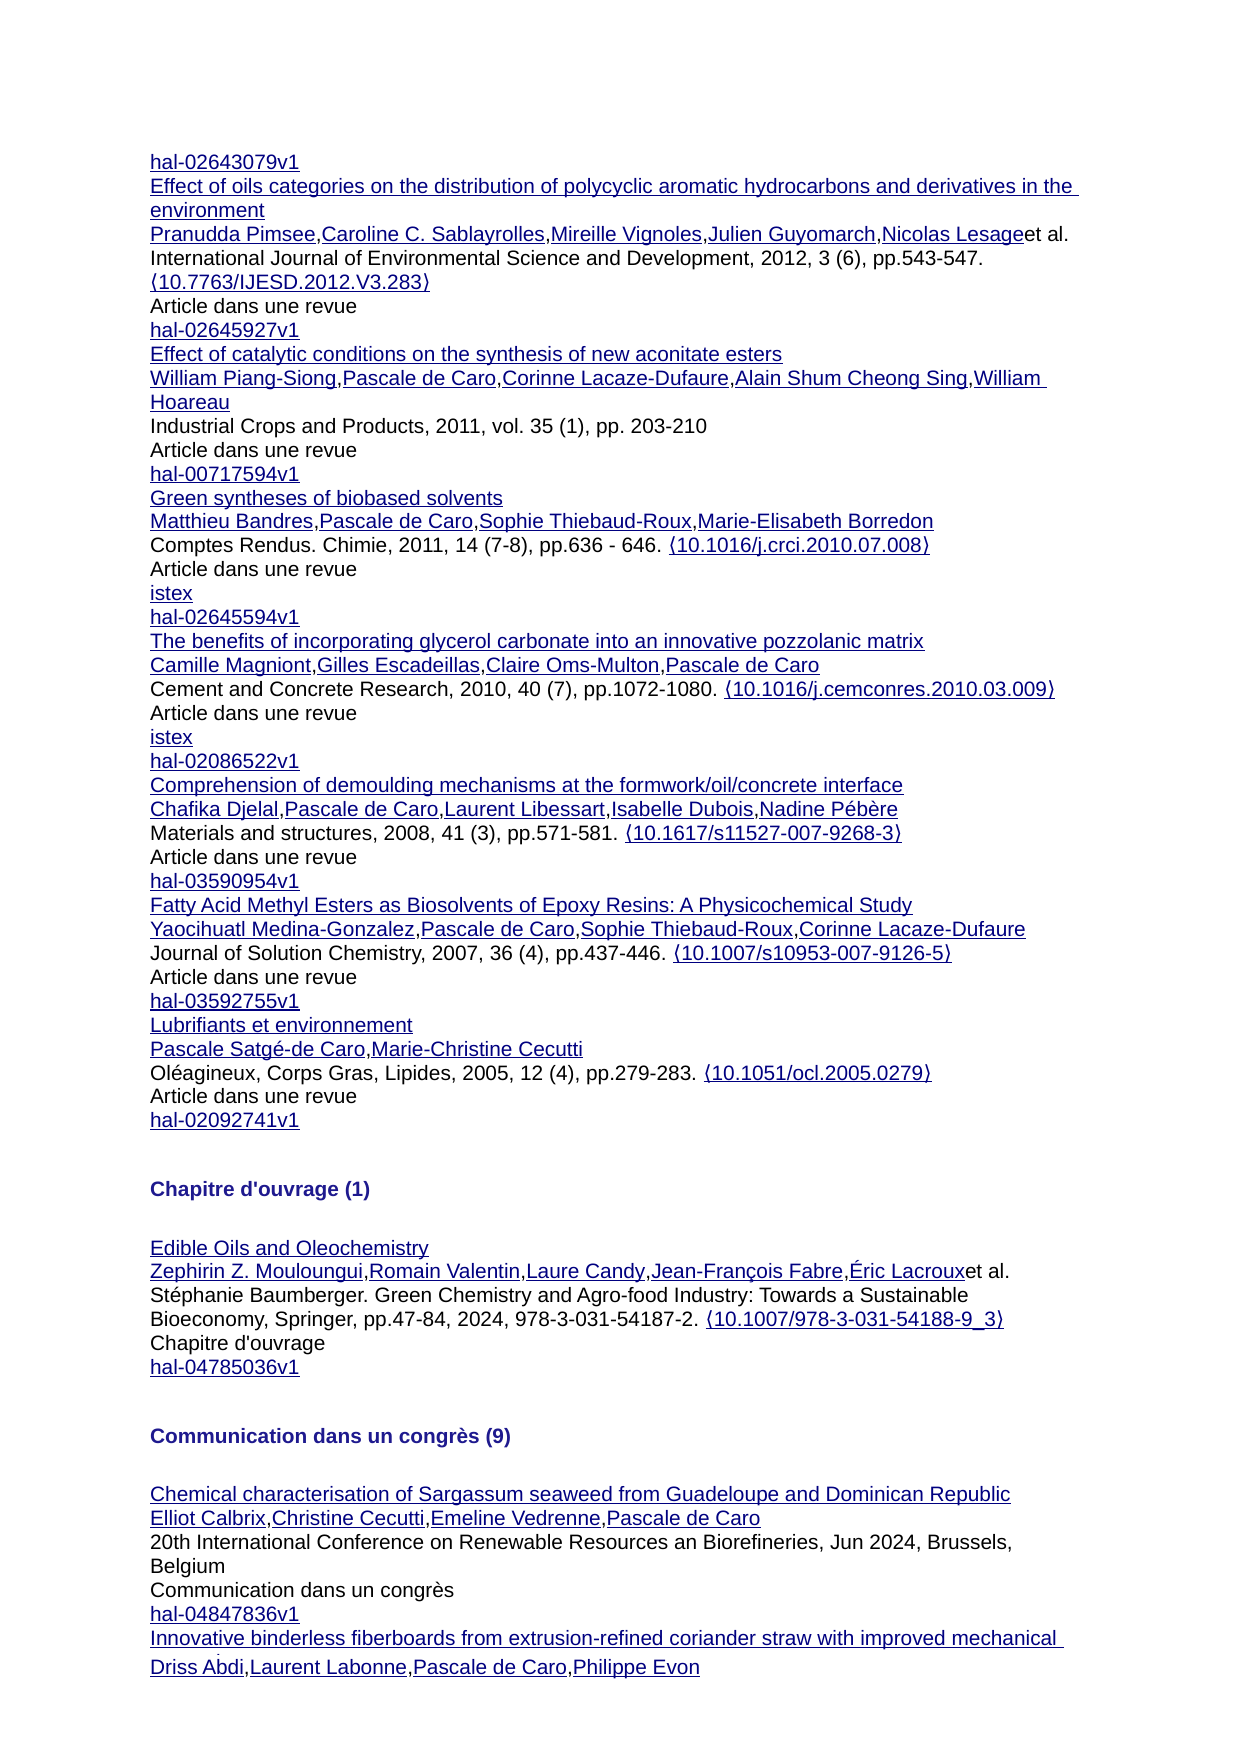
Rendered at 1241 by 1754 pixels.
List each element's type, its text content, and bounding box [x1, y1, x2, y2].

table_cell Lubrifiants et environnement Pascale Satgé-de Caro,Marie-Christine Cecutti Oléagineux, Corps Gras, Lipides, 2005, 12 (4), pp.279-283. ⟨10.1051/ocl.2005.0279⟩ Article dans une revue hal-02092741v1 [150, 1013, 1090, 1132]
table_cell Innovative binderless fiberboards from extrusion-refined coriander straw with improved mechanical properties Driss Abdi,Laurent Labonne,Pascale de Caro,Philippe Evon [150, 1626, 1090, 1679]
table_cell Effect of catalytic conditions on the synthesis of new aconitate esters William Piang-Siong,Pascale de Caro,Corinne Lacaze-Dufaure,Alain Shum Cheong Sing,William Hoareau Industrial Crops and Products, 2011, vol. 35 (1), pp. 203-210 Article dans une revue hal-00717594v1 [150, 342, 1090, 485]
table_header Chemical characterisation of Sargassum seaweed from Guadeloupe and Dominican Republic Elliot Calbrix,Christine Cecutti,Emeline Vedrenne,Pascale de Caro 20th International Conference on Renewable Resources an Biorefineries, Jun 2024, Brussels, Belgium Communication dans un congrès hal-04847836v1 [150, 1482, 1090, 1626]
table_cell The benefits of incorporating glycerol carbonate into an innovative pozzolanic matrix Camille Magniont,Gilles Escadeillas,Claire Oms-Multon,Pascale de Caro Cement and Concrete Research, 2010, 40 (7), pp.1072-1080. ⟨10.1016/j.cemconres.2010.03.009⟩ Article dans une revue istex hal-02086522v1 [150, 629, 1090, 773]
table_cell Fatty Acid Methyl Esters as Biosolvents of Epoxy Resins: A Physicochemical Study Yaocihuatl Medina-Gonzalez,Pascale de Caro,Sophie Thiebaud-Roux,Corinne Lacaze-Dufaure Journal of Solution Chemistry, 2007, 36 (4), pp.437-446. ⟨10.1007/s10953-007-9126-5⟩ Article dans une revue hal-03592755v1 [150, 893, 1090, 1012]
subtitle Chapitre d'ouvrage (1) [150, 1177, 1090, 1201]
table_header Edible Oils and Oleochemistry Zephirin Z. Mouloungui,Romain Valentin,Laure Candy,Jean-François Fabre,Éric Lacrouxet al. Stéphanie Baumberger. Green Chemistry and Agro-food Industry: Towards a Sustainable Bioeconomy, Springer, pp.47-84, 2024, 978-3-031-54187-2. ⟨10.1007/978-3-031-54188-9_3⟩ Chapitre d'ouvrage hal-04785036v1 [150, 1235, 1090, 1379]
table_cell Effect of oils categories on the distribution of polycyclic aromatic hydrocarbons and derivatives in the environment Pranudda Pimsee,Caroline C. Sablayrolles,Mireille Vignoles,Julien Guyomarch,Nicolas Lesageet al. International Journal of Environmental Science and Development, 2012, 3 (6), pp.543-547. ⟨10.7763/IJESD.2012.V3.283⟩ Article dans une revue hal-02645927v1 [150, 174, 1090, 342]
table_cell hal-02643079v1 [150, 150, 1090, 174]
table_cell Comprehension of demoulding mechanisms at the formwork/oil/concrete interface Chafika Djelal,Pascale de Caro,Laurent Libessart,Isabelle Dubois,Nadine Pébère Materials and structures, 2008, 41 (3), pp.571-581. ⟨10.1617/s11527-007-9268-3⟩ Article dans une revue hal-03590954v1 [150, 773, 1090, 893]
table_cell Green syntheses of biobased solvents Matthieu Bandres,Pascale de Caro,Sophie Thiebaud-Roux,Marie-Elisabeth Borredon Comptes Rendus. Chimie, 2011, 14 (7-8), pp.636 - 646. ⟨10.1016/j.crci.2010.07.008⟩ Article dans une revue istex hal-02645594v1 [150, 485, 1090, 629]
subtitle Communication dans un congrès (9) [150, 1424, 1090, 1448]
